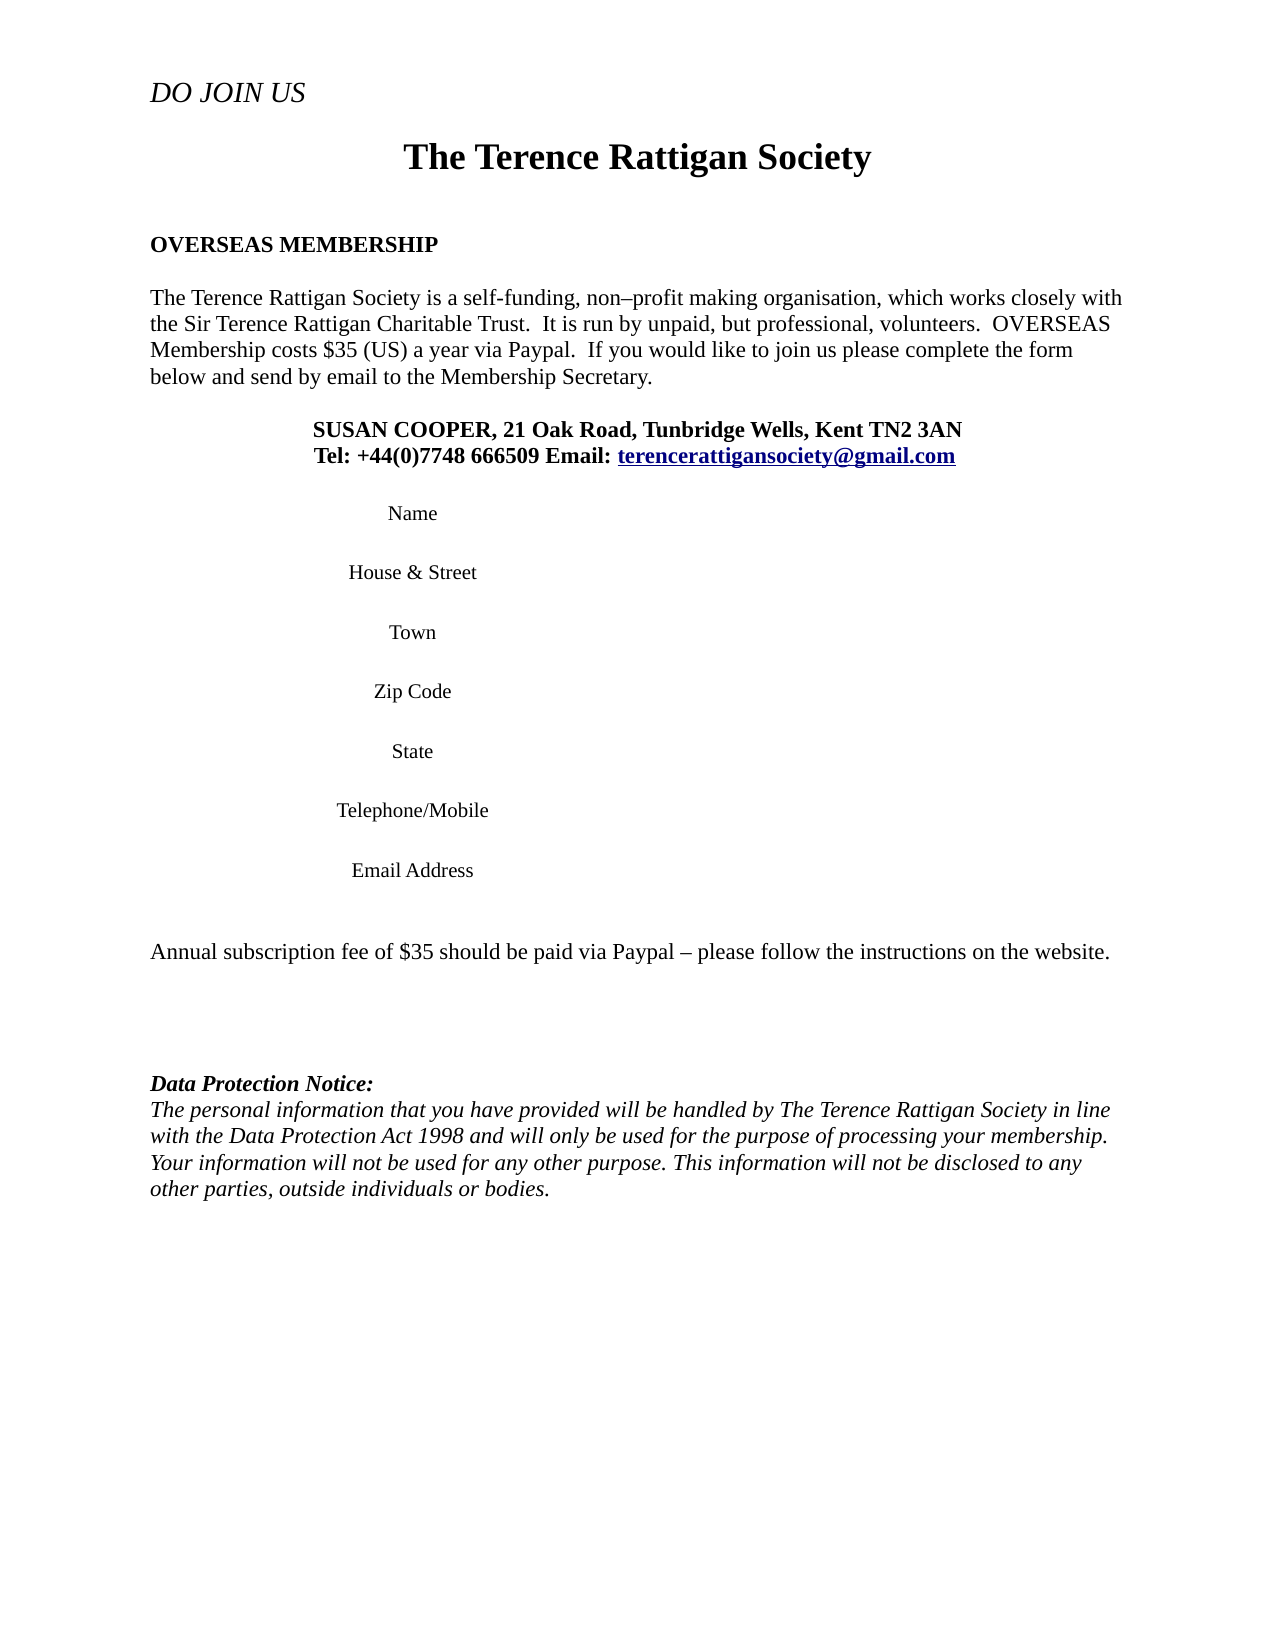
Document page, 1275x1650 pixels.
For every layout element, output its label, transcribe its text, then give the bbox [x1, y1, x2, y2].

text Data Protection Notice: [150, 1070, 1125, 1096]
table_cell State [150, 733, 675, 793]
table_cell Email Address [150, 852, 675, 912]
table_cell Telephone/Mobile [150, 793, 675, 852]
text DO JOIN US [150, 75, 1125, 108]
table_cell [675, 793, 1200, 852]
table_cell [675, 674, 1200, 733]
text Annual subscription fee of $35 should be paid via Paypal – please follow the instructions on the website. [150, 938, 1125, 964]
text The Terence Rattigan Society [150, 134, 1125, 177]
table_cell House & Street [150, 554, 675, 614]
text The personal information that you have provided will be handled by The Terence Rattigan Society in line with the Data Protection Act 1998 and will only be used for the purpose of processing your membership. Your information will not be used for any other purpose. This information will not be disclosed to any other parties, outside individuals or bodies. [150, 1096, 1125, 1202]
table_header Name [150, 495, 675, 554]
text Tel: +44(0)7748 666509 Email: terencerattigansociety@gmail.com [150, 442, 1125, 468]
text The Terence Rattigan Society is a self-funding, non–profit making organisation, which works closely with the Sir Terence Rattigan Charitable Trust. It is run by unpaid, but professional, volunteers. OVERSEAS Membership costs $35 (US) a year via Paypal. If you would like to join us please complete the form below and send by email to the Membership Secretary. [150, 284, 1125, 389]
table_cell Zip Code [150, 674, 675, 733]
table_cell [675, 852, 1200, 912]
table_cell [675, 733, 1200, 793]
table_cell [675, 614, 1200, 673]
table_cell [675, 554, 1200, 614]
table_header [675, 495, 1200, 554]
text SUSAN COOPER, 21 Oak Road, Tunbridge Wells, Kent TN2 3AN [150, 416, 1125, 442]
text OVERSEAS MEMBERSHIP [150, 231, 1125, 257]
table_cell Town [150, 614, 675, 673]
